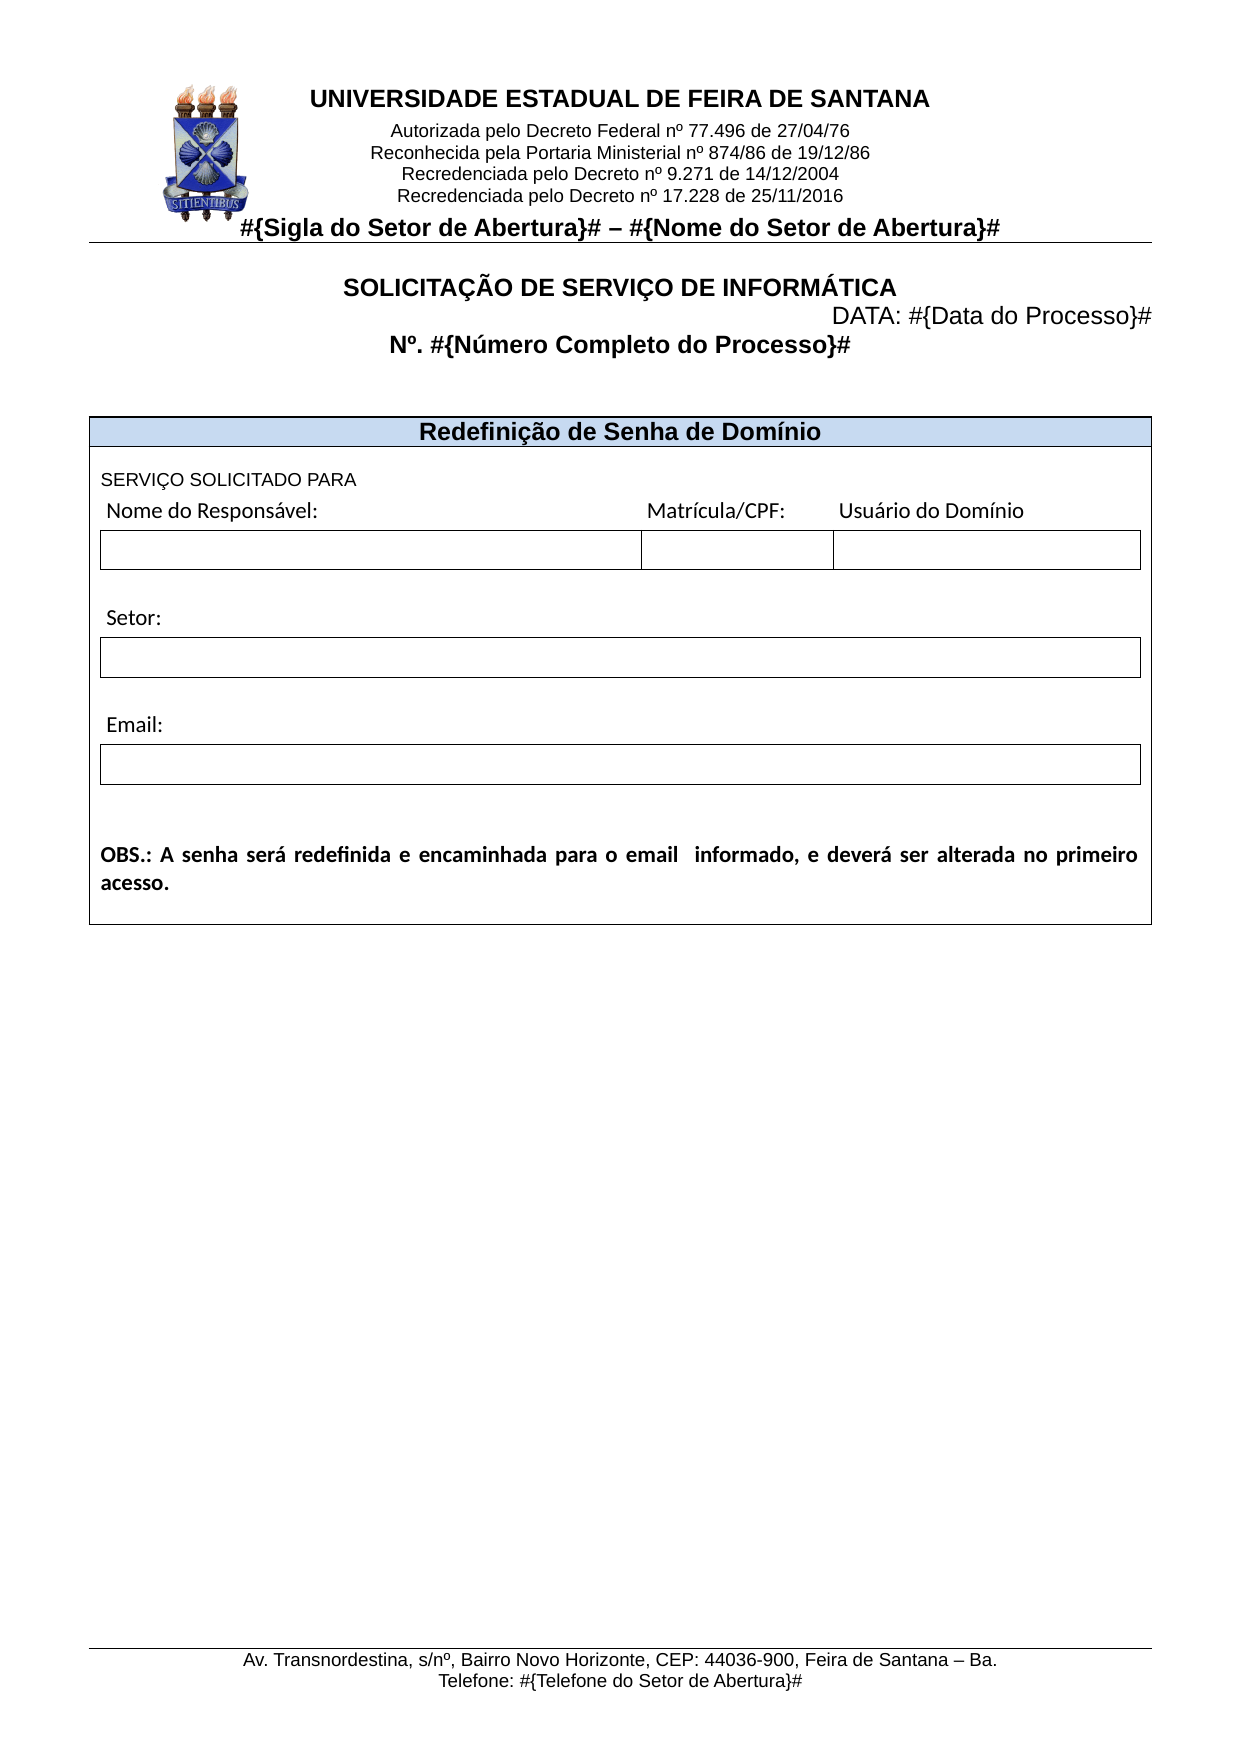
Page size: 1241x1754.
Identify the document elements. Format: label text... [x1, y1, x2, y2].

table_header Usuário do Domínio [833, 490, 1140, 530]
table_header Nome do Responsável: [100, 490, 641, 530]
table_cell SERVIÇO SOLICITADO PARA OBS.: A senha será redefinida e encaminhada para o email informado, e deverá ser alterada no primeiro acesso. [90, 447, 1151, 924]
table_header Setor: [100, 598, 1140, 637]
table_header Redefinição de Senha de Domínio [90, 418, 1151, 446]
table_cell [642, 531, 833, 569]
table_header Email: [100, 705, 1140, 744]
table_cell [101, 745, 1140, 784]
picture [155, 76, 256, 228]
table_cell [101, 638, 1140, 677]
table_cell [101, 531, 641, 569]
text DATA: #{Data do Processo}# [88, 301, 1152, 330]
table_cell [834, 531, 1140, 569]
text SOLICITAÇÃO DE SERVIÇO DE INFORMÁTICA [88, 273, 1152, 301]
text Nº. #{Número Completo do Processo}# [88, 330, 1152, 359]
table_header Matrícula/CPF: [641, 490, 833, 530]
